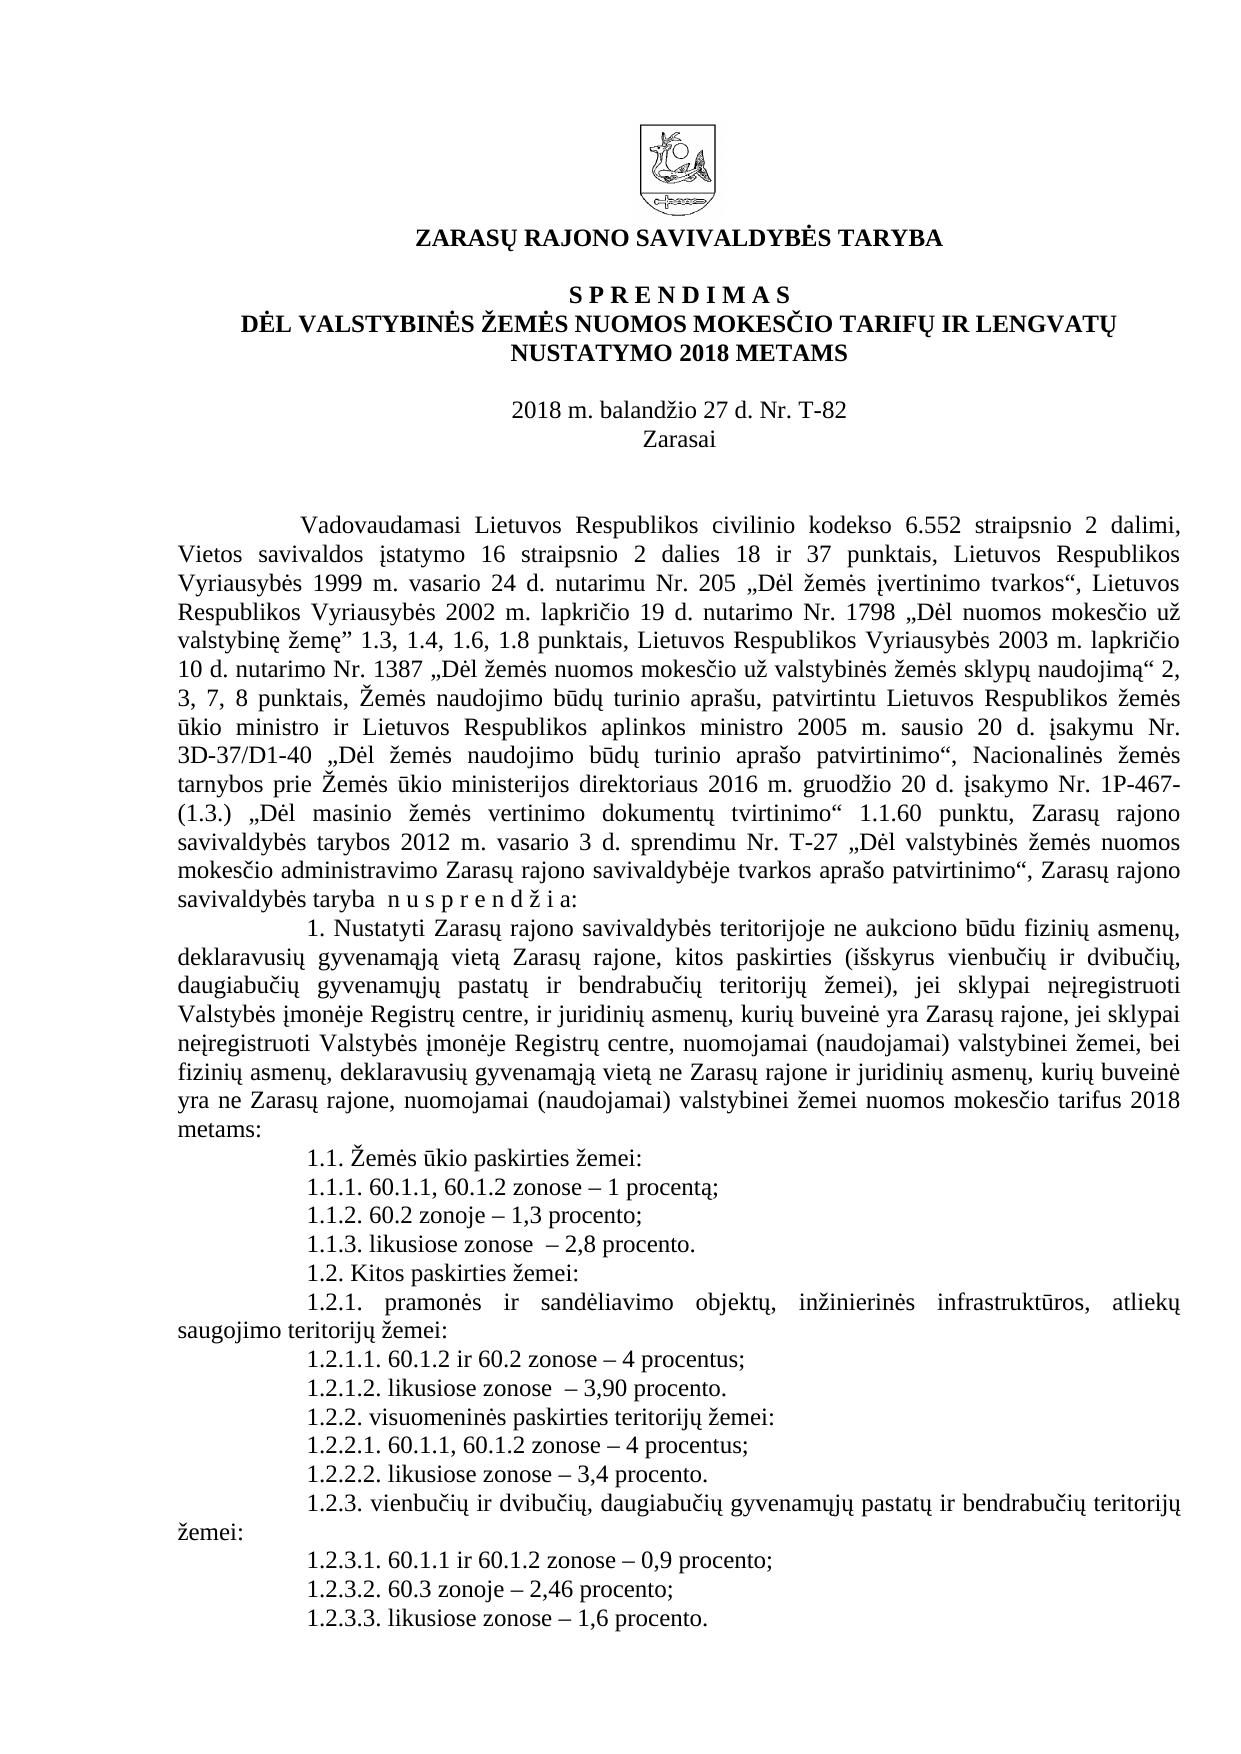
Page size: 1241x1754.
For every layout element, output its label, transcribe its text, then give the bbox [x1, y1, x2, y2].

text 1.2. Kitos paskirties žemei: [177, 1258, 1181, 1287]
text 1.2.3. vienbučių ir dvibučių, daugiabučių gyvenamųjų pastatų ir bendrabučių teritorijų žemei: [177, 1488, 1181, 1545]
text Vadovaudamasi Lietuvos Respublikos civilinio kodekso 6.552 straipsnio 2 dalimi, Vietos savivaldos įstatymo 16 straipsnio 2 dalies 18 ir 37 punktais, Lietuvos Respublikos Vyriausybės 1999 m. vasario 24 d. nutarimu Nr. 205 „Dėl žemės įvertinimo tvarkos“, Lietuvos Respublikos Vyriausybės 2002 m. lapkričio 19 d. nutarimo Nr. 1798 „Dėl nuomos mokesčio už valstybinę žemę” 1.3, 1.4, 1.6, 1.8 punktais, Lietuvos Respublikos Vyriausybės 2003 m. lapkričio 10 d. nutarimo Nr. 1387 „Dėl žemės nuomos mokesčio už valstybinės žemės sklypų naudojimą“ 2, 3, 7, 8 punktais, Žemės naudojimo būdų turinio aprašu, patvirtintu Lietuvos Respublikos žemės ūkio ministro ir Lietuvos Respublikos aplinkos ministro 2005 m. sausio 20 d. įsakymu Nr. 3D-37/D1-40 „Dėl žemės naudojimo būdų turinio aprašo patvirtinimo“, Nacionalinės žemės tarnybos prie Žemės ūkio ministerijos direktoriaus 2016 m. gruodžio 20 d. įsakymo Nr. 1P-467-(1.3.) „Dėl masinio žemės vertinimo dokumentų tvirtinimo“ 1.1.60 punktu, Zarasų rajono savivaldybės tarybos 2012 m. vasario 3 d. sprendimu Nr. T-27 „Dėl valstybinės žemės nuomos mokesčio administravimo Zarasų rajono savivaldybėje tvarkos aprašo patvirtinimo“, Zarasų rajono savivaldybės taryba n u s p r e n d ž i a: [177, 510, 1181, 913]
text 1. Nustatyti Zarasų rajono savivaldybės teritorijoje ne aukciono būdu fizinių asmenų, deklaravusių gyvenamąją vietą Zarasų rajone, kitos paskirties (išskyrus vienbučių ir dvibučių, daugiabučių gyvenamųjų pastatų ir bendrabučių teritorijų žemei), jei sklypai neįregistruoti Valstybės įmonėje Registrų centre, ir juridinių asmenų, kurių buveinė yra Zarasų rajone, jei sklypai neįregistruoti Valstybės įmonėje Registrų centre, nuomojamai (naudojamai) valstybinei žemei, bei fizinių asmenų, deklaravusių gyvenamąją vietą ne Zarasų rajone ir juridinių asmenų, kurių buveinė yra ne Zarasų rajone, nuomojamai (naudojamai) valstybinei žemei nuomos mokesčio tarifus 2018 metams: [177, 913, 1181, 1143]
text 1.2.1. pramonės ir sandėliavimo objektų, inžinierinės infrastruktūros, atliekų saugojimo teritorijų žemei: [177, 1287, 1181, 1344]
text 1.1.2. 60.2 zonoje – 1,3 procento; [177, 1200, 1181, 1229]
text 1.2.3.2. 60.3 zonoje – 2,46 procento; [177, 1574, 1181, 1603]
text 1.2.2. visuomeninės paskirties teritorijų žemei: [177, 1402, 1181, 1430]
text 2018 m. balandžio 27 d. Nr. T-82 [177, 395, 1181, 424]
text 1.2.2.2. likusiose zonose – 3,4 procento. [177, 1459, 1181, 1488]
text 1.2.1.1. 60.1.2 ir 60.2 zonose – 4 procentus; [177, 1344, 1181, 1373]
text Zarasų rajono savivaldybės TARYBA [177, 223, 1181, 252]
text 1.2.1.2. likusiose zonose – 3,90 procento. [177, 1373, 1181, 1402]
text 1.2.3.3. likusiose zonose – 1,6 procento. [177, 1603, 1181, 1632]
text 1.1.3. likusiose zonose – 2,8 procento. [177, 1229, 1181, 1258]
text 1.2.3.1. 60.1.1 ir 60.1.2 zonose – 0,9 procento; [177, 1545, 1181, 1574]
text 1.2.2.1. 60.1.1, 60.1.2 zonose – 4 procentus; [177, 1430, 1181, 1459]
text DĖL VALSTYBINės ŽEMės nuomos mokesčio TARIFŲ IR LENGVATŲ nustatymo 2018 mETAMS [177, 309, 1181, 367]
text 1.1. Žemės ūkio paskirties žemei: [177, 1143, 1181, 1172]
text S P R E N D I M A S [177, 280, 1181, 309]
text 1.1.1. 60.1.1, 60.1.2 zonose – 1 procentą; [177, 1172, 1181, 1200]
text Zarasai [177, 424, 1181, 453]
